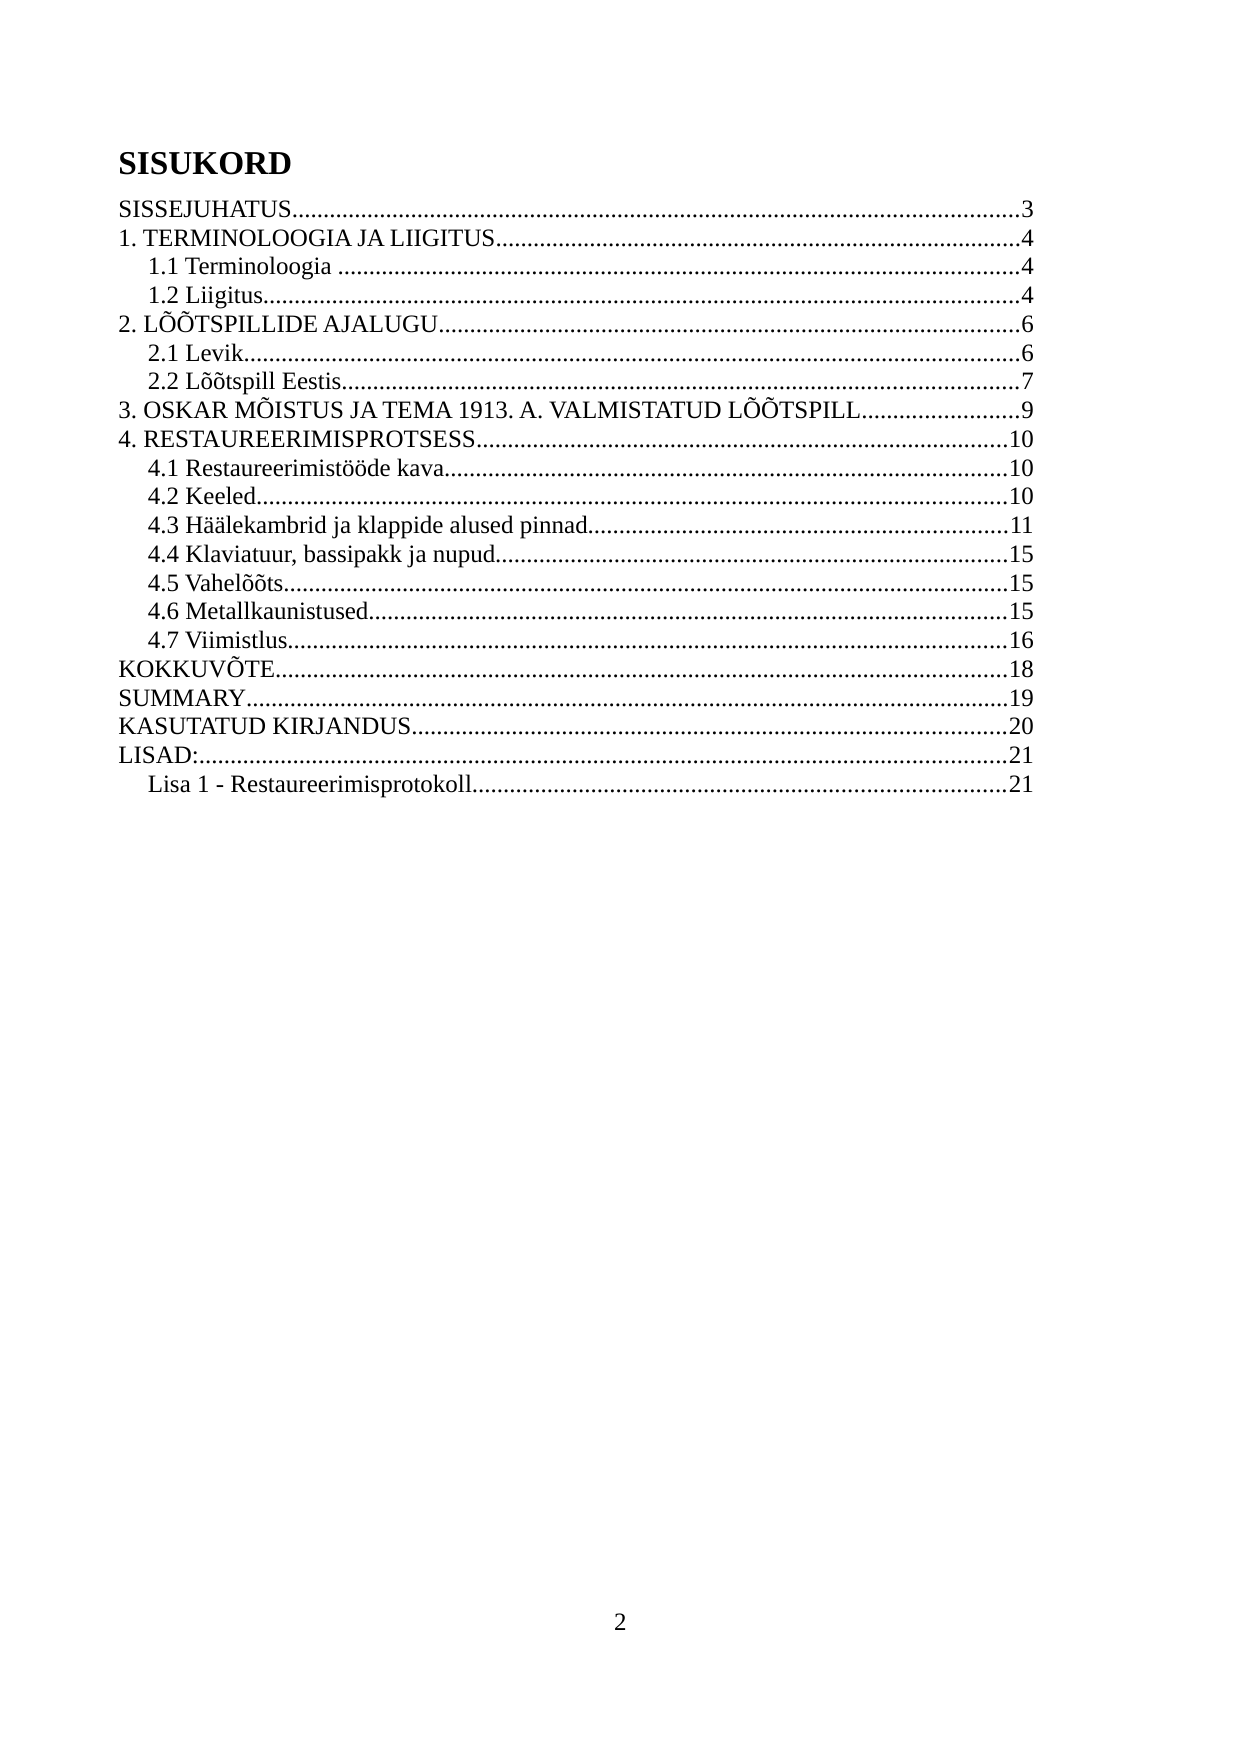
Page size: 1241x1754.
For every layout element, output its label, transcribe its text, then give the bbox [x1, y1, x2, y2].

text 1.2 Liigitus 4 [148, 280, 1122, 309]
text 2.2 Lõõtspill Eestis 7 [148, 366, 1122, 395]
text LISAD: 21 [118, 740, 1122, 769]
text 2. LÕÕTSPILLIDE AJALUGU 6 [118, 309, 1122, 338]
text KASUTATUD KIRJANDUS 20 [118, 711, 1122, 740]
text 4.7 Viimistlus 16 [148, 625, 1122, 654]
text KOKKUVÕTE 18 [118, 654, 1122, 683]
subtitle SISUKORD [118, 143, 1122, 181]
text 4.3 Häälekambrid ja klappide alused pinnad 11 [148, 510, 1122, 539]
text SUMMARY 19 [118, 683, 1122, 711]
text 1.1 Terminoloogia 4 [148, 251, 1122, 280]
text 4.1 Restaureerimistööde kava 10 [148, 453, 1122, 481]
text Lisa 1 - Restaureerimisprotokoll 21 [148, 769, 1122, 798]
text 4.5 Vahelõõts 15 [148, 568, 1122, 596]
text 4. RESTAUREERIMISPROTSESS 10 [118, 424, 1122, 453]
text 4.2 Keeled 10 [148, 481, 1122, 510]
text 4.4 Klaviatuur, bassipakk ja nupud 15 [148, 539, 1122, 568]
text 4.6 Metallkaunistused 15 [148, 596, 1122, 625]
text 2.1 Levik 6 [148, 338, 1122, 366]
text 3. OSKAR MÕISTUS JA TEMA 1913. A. VALMISTATUD LÕÕTSPILL 9 [118, 395, 1122, 424]
text 1. TERMINOLOOGIA JA LIIGITUS 4 [118, 223, 1122, 251]
text SISSEJUHATUS 3 [118, 194, 1122, 223]
